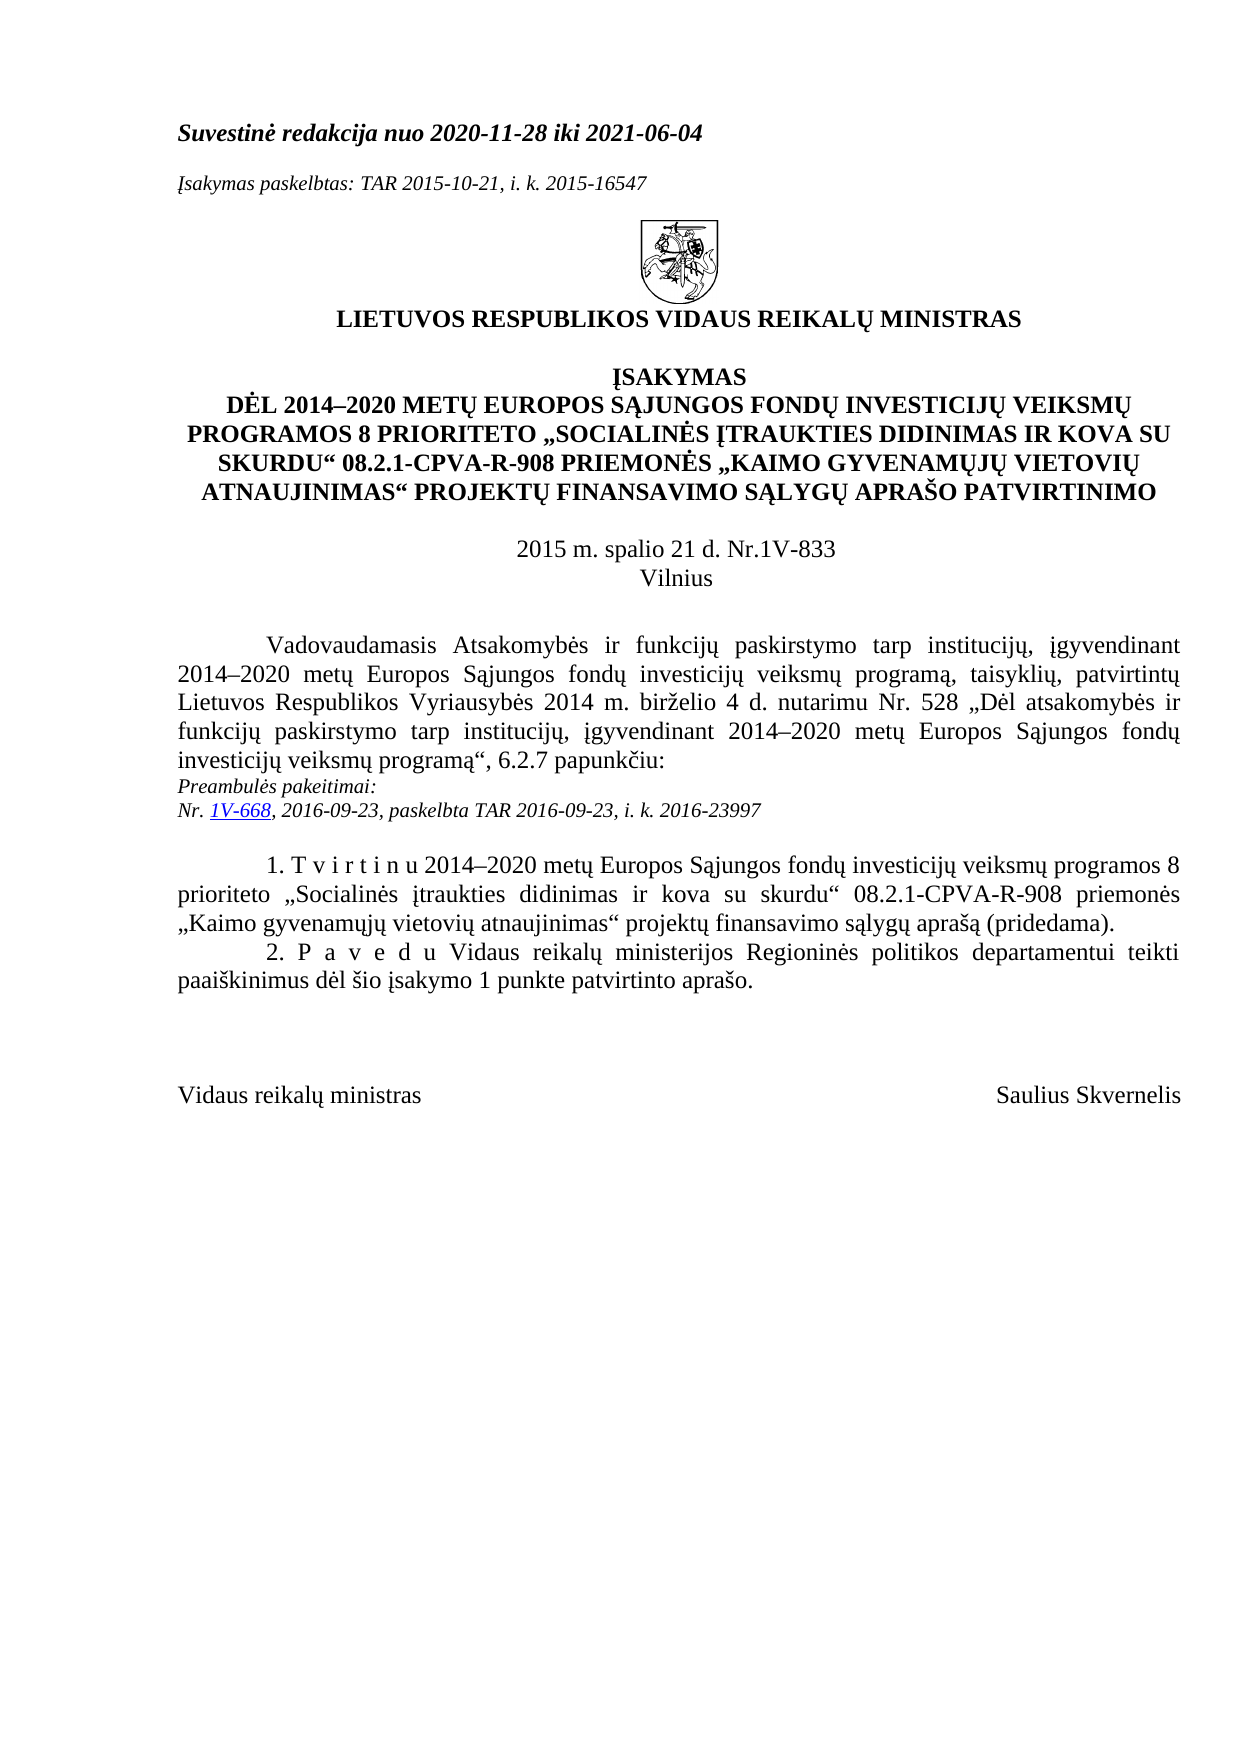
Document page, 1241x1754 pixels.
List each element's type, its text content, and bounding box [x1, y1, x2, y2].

text DĖL 2014–2020 METŲ EUROPOS SĄJUNGOS FONDŲ INVESTICIJŲ VEIKSMŲ PROGRAMOS 8 PRIORITETO „SOCIALINĖS ĮTRAUKTIES DIDINIMAS IR KOVA SU SKURDU“ 08.2.1-CPVA-R-908 priemonės „Kaimo gyvenamųjų vietovių atnaujinimas“ PROJEKTŲ FINANSAVIMO SĄLYGŲ APRAŠO PATVIRTINIMO [177, 390, 1181, 505]
text Vadovaudamasis Atsakomybės ir funkcijų paskirstymo tarp institucijų, įgyvendinant 2014–2020 metų Europos Sąjungos fondų investicijų veiksmų programą, taisyklių, patvirtintų Lietuvos Respublikos Vyriausybės 2014 m. birželio 4 d. nutarimu Nr. 528 „Dėl atsakomybės ir funkcijų paskirstymo tarp institucijų, įgyvendinant 2014–2020 metų Europos Sąjungos fondų investicijų veiksmų programą“, 6.2.7 papunkčiu: [177, 630, 1181, 774]
text Įsakymas paskelbtas: TAR 2015-10-21, i. k. 2015-16547 [177, 171, 1181, 195]
text LIETUVOS RESPUBLIKOS VIDAUS REIKALŲ MINISTRAS [177, 304, 1181, 333]
text 1. T v i r t i n u 2014–2020 metų Europos Sąjungos fondų investicijų veiksmų programos 8 prioriteto „Socialinės įtraukties didinimas ir kova su skurdu“ 08.2.1-CPVA-R-908 priemonės „Kaimo gyvenamųjų vietovių atnaujinimas“ projektų finansavimo sąlygų aprašą (pridedama). [177, 851, 1181, 937]
text 2. P a v e d u Vidaus reikalų ministerijos Regioninės politikos departamentui teikti paaiškinimus dėl šio įsakymo 1 punkte patvirtinto aprašo. [177, 937, 1181, 994]
text Vilnius [177, 563, 1181, 592]
text Vidaus reikalų ministras Saulius Skvernelis [177, 1081, 1181, 1109]
text ĮSAKYMAS [177, 362, 1181, 390]
text Preambulės pakeitimai: [177, 774, 1181, 798]
text Nr. 1V-668, 2016-09-23, paskelbta TAR 2016-09-23, i. k. 2016-23997 [177, 798, 1181, 822]
text Suvestinė redakcija nuo 2020-11-28 iki 2021-06-04 [177, 118, 1181, 147]
text 2015 m. spalio 21 d. Nr.1V-833 [177, 534, 1181, 563]
